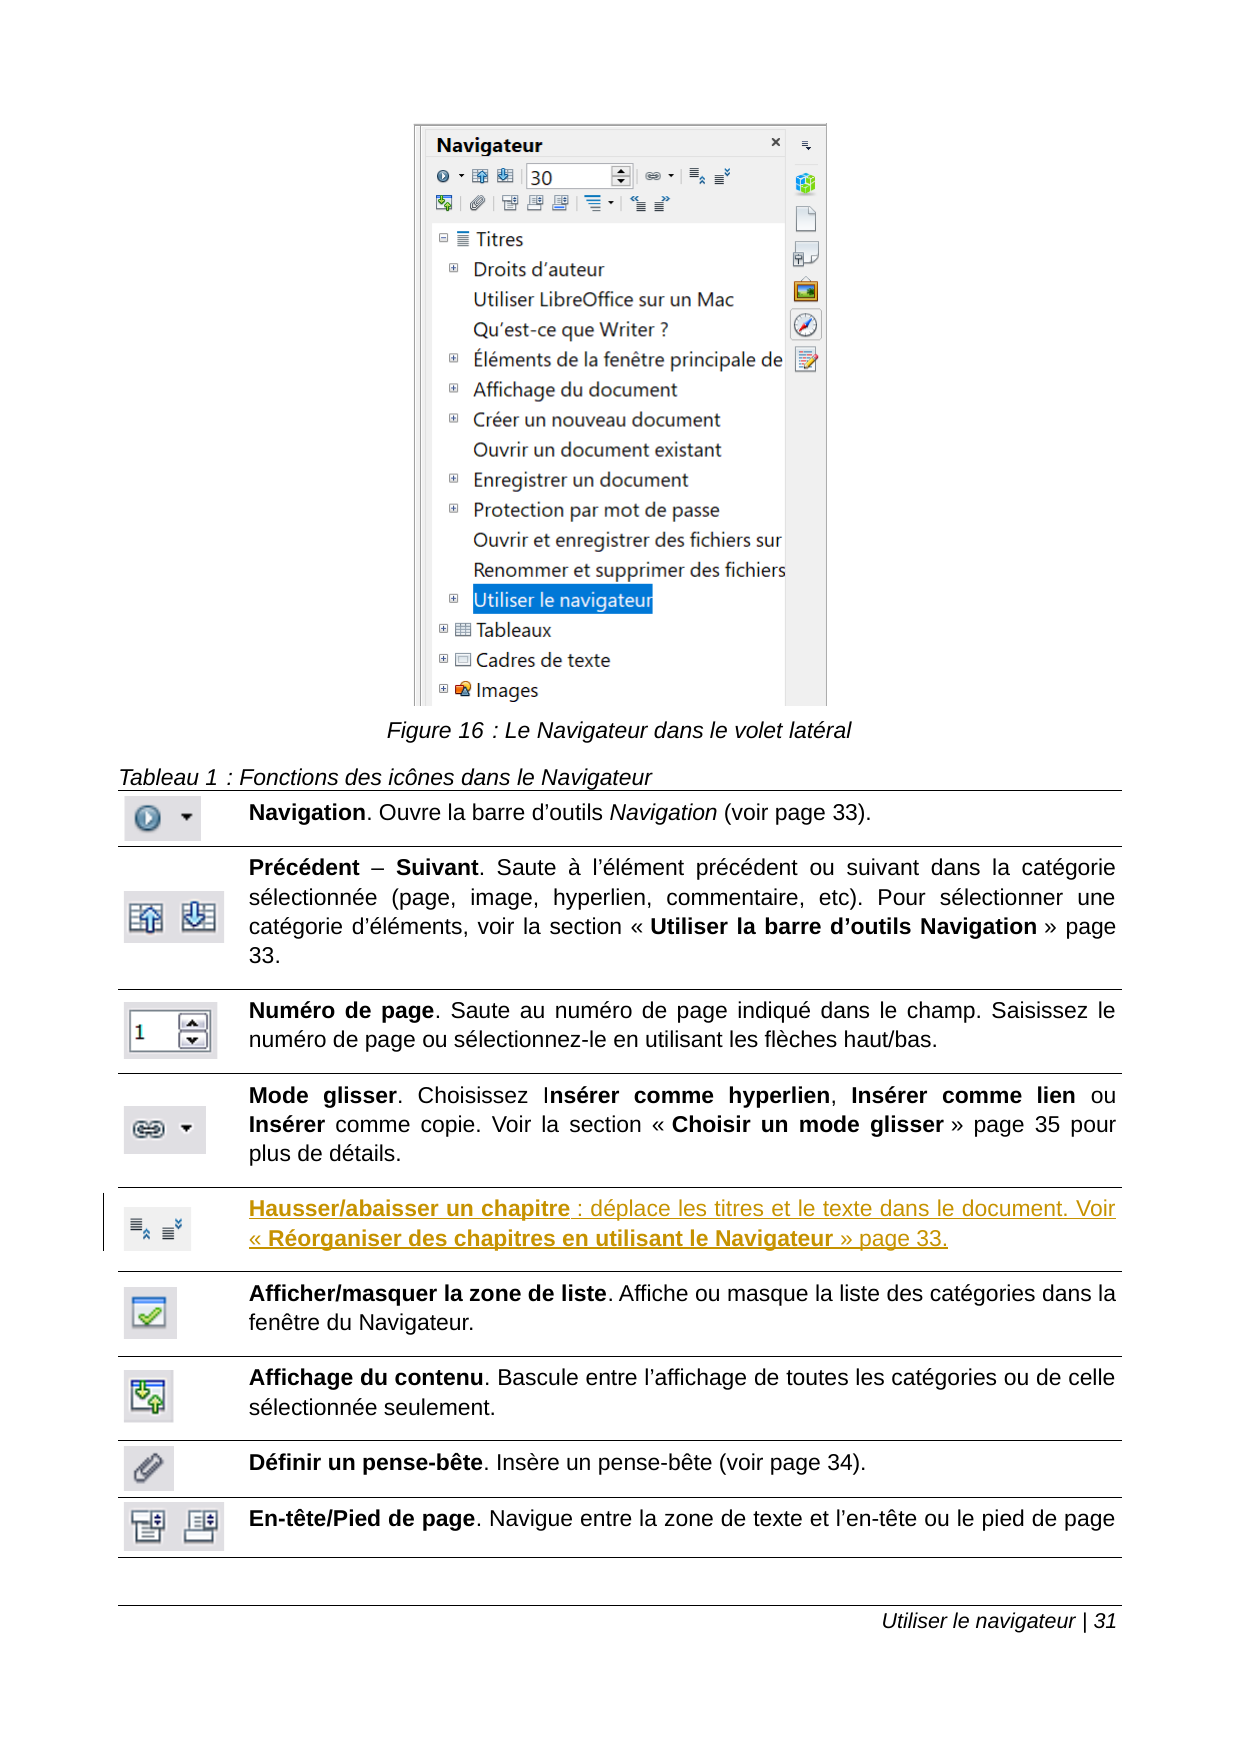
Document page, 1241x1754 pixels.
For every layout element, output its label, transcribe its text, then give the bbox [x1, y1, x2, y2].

picture [123, 1002, 218, 1059]
table_cell Hausser/abaisser un chapitre : déplace les titres et le texte dans le document. Voir « Réorganiser des chapitres en utilisant le Navigateur » page 33. [243, 1188, 1122, 1271]
table_header [118, 791, 243, 846]
picture [123, 1446, 174, 1491]
table_cell [118, 1188, 243, 1271]
text Tableau 1 : Fonctions des icônes dans le Navigateur [118, 764, 1122, 790]
table_cell [118, 1272, 243, 1356]
table_cell Affichage du contenu. Bascule entre l’affichage de toutes les catégories ou de celle sélectionnée seulement. [243, 1357, 1122, 1440]
table_cell Afficher/masquer la zone de liste. Affiche ou masque la liste des catégories dans la fenêtre du Navigateur. [243, 1272, 1122, 1356]
table_cell [118, 1357, 243, 1440]
table_cell [118, 1498, 243, 1557]
table_header Navigation. Ouvre la barre d’outils Navigation (voir page 33). [243, 791, 1122, 846]
table_cell Numéro de page. Saute au numéro de page indiqué dans le champ. Saisissez le numéro de page ou sélectionnez-le en utilisant les flèches haut/bas. [243, 990, 1122, 1073]
picture [123, 1370, 176, 1425]
picture [123, 1502, 225, 1551]
table_cell [118, 1074, 243, 1187]
picture [123, 891, 225, 943]
table_cell Précédent – Suivant. Saute à l’élément précédent ou suivant dans la catégorie sélectionnée (page, image, hyperlien, commentaire, etc). Pour sélectionner une catégorie d’éléments, voir la section « Utiliser la barre d’outils Navigation » page 33. [243, 847, 1122, 988]
table_cell Mode glisser. Choisissez Insérer comme hyperlien, Insérer comme lien ou Insérer comme copie. Voir la section « Choisir un mode glisser » page 35 pour plus de détails. [243, 1074, 1122, 1187]
table_cell Définir un pense-bête. Insère un pense-bête (voir page 34). [243, 1441, 1122, 1497]
table_cell [118, 1441, 243, 1497]
table_header [118, 118, 1122, 712]
table_cell Figure 16 : Le Navigateur dans le volet latéral [118, 712, 1122, 749]
table_cell [118, 990, 243, 1073]
picture [123, 1207, 192, 1251]
picture [123, 1106, 206, 1154]
table_cell [118, 847, 243, 988]
picture [123, 1287, 177, 1339]
picture [413, 123, 827, 706]
picture [123, 796, 201, 841]
table_cell En-tête/Pied de page. Navigue entre la zone de texte et l’en-tête ou le pied de page [243, 1498, 1122, 1557]
